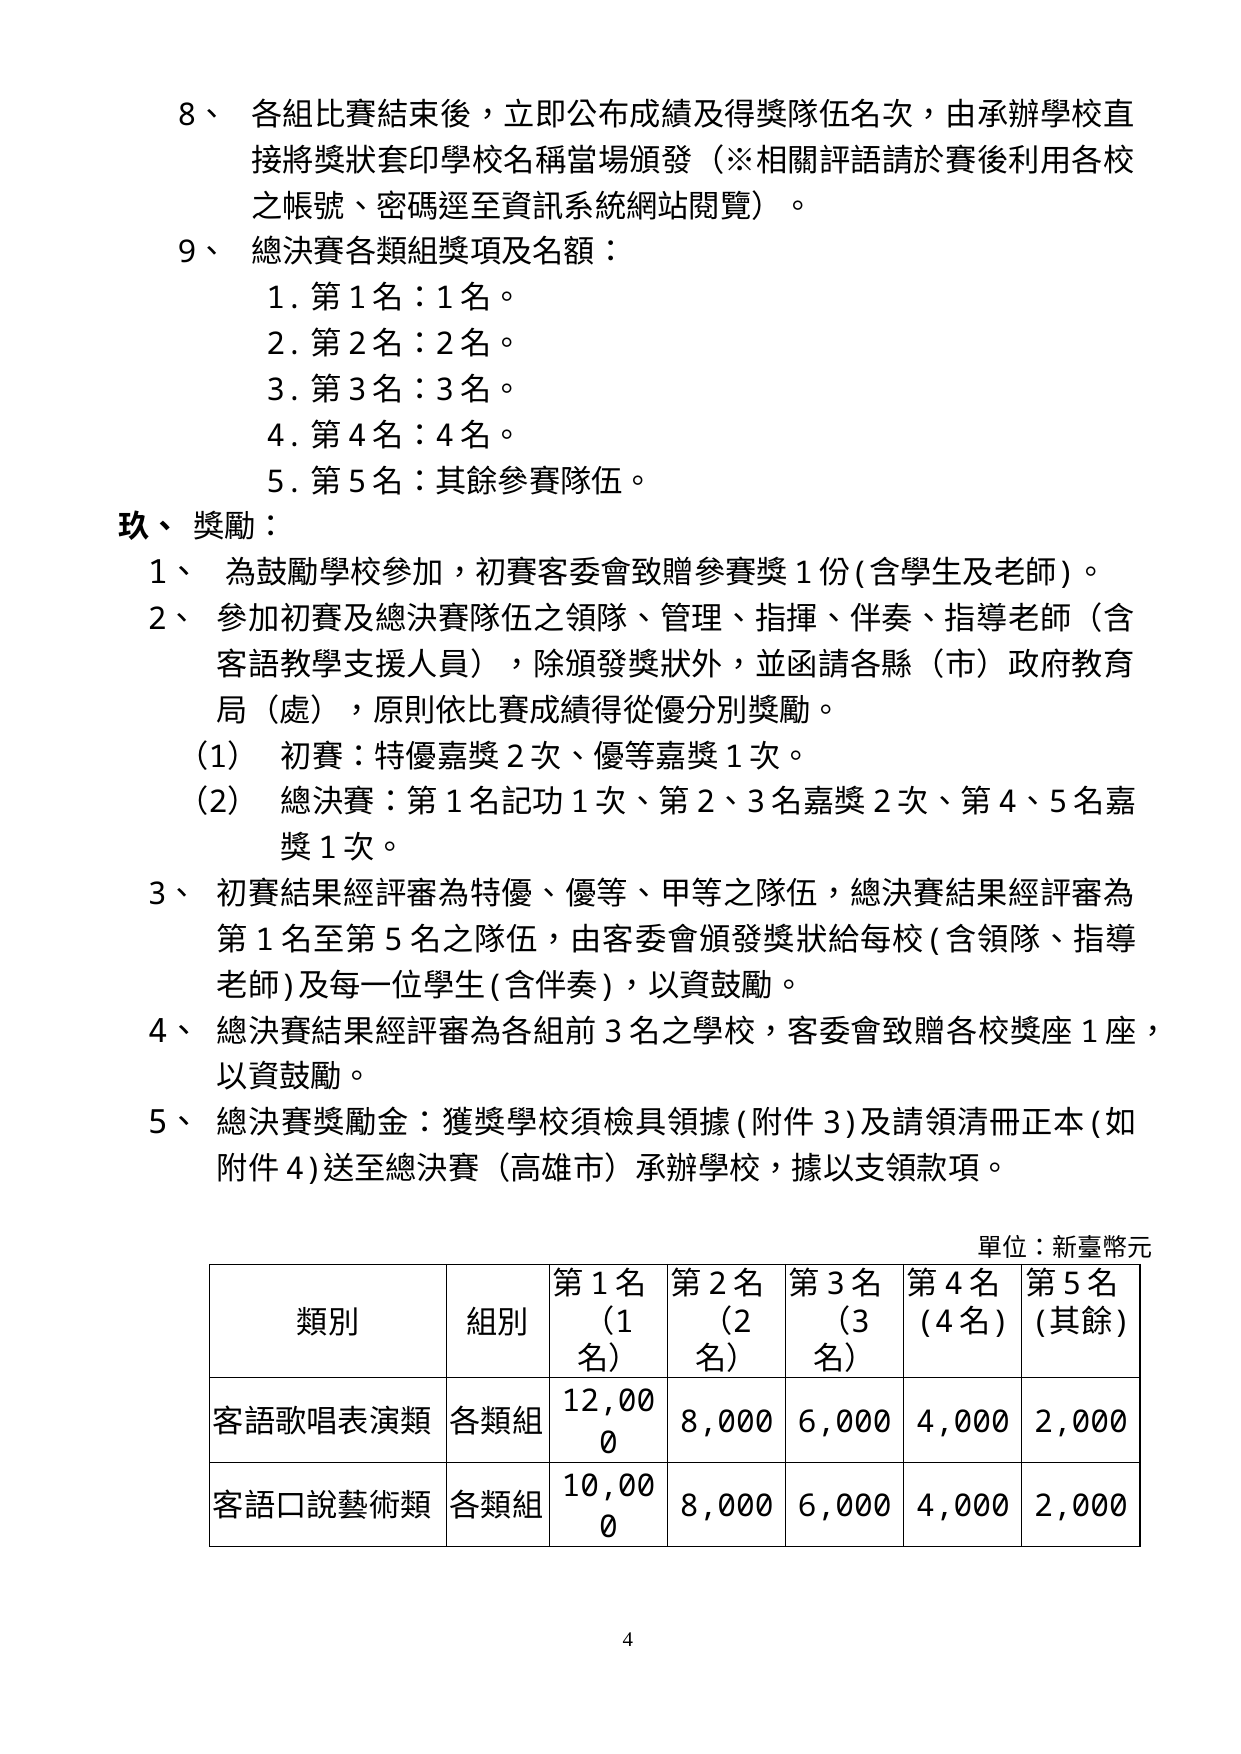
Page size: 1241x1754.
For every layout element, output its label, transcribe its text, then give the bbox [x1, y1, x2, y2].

table_header 第2名 （2名） [668, 1265, 785, 1377]
list 第1名：1名。 [266, 272, 1137, 318]
list 總決賽：第1名記功1次、第2、3名嘉獎2次、第4、5名嘉獎1次。 [177, 776, 1137, 868]
table_header 第4名 (4名) [904, 1265, 1021, 1377]
list 第3名：3名。 [266, 364, 1137, 409]
table_cell 10,000 [550, 1463, 667, 1546]
table_cell 客語歌唱表演類 [210, 1378, 446, 1462]
table_header 第3名 （3名） [786, 1265, 903, 1377]
table_cell 2,000 [1022, 1378, 1139, 1462]
list 第4名：4名。 [266, 409, 1137, 455]
list 為鼓勵學校參加，初賽客委會致贈參賽獎1份(含學生及老師)。 [148, 547, 1137, 593]
table_cell 12,000 [550, 1378, 667, 1462]
list 獎勵： [118, 501, 1137, 547]
table_cell 6,000 [786, 1378, 903, 1462]
list 各組比賽結束後，立即公布成績及得獎隊伍名次，由承辦學校直接將獎狀套印學校名稱當場頒發（※相關評語請於賽後利用各校之帳號、密碼逕至資訊系統網站閱覽）。 [177, 89, 1137, 226]
text 單位：新臺幣元 [168, 1226, 1152, 1264]
table_cell 8,000 [668, 1378, 785, 1462]
table_cell 4,000 [904, 1463, 1021, 1546]
table_header 第5名 (其餘) [1022, 1265, 1139, 1377]
list 總決賽各類組獎項及名額： [177, 226, 1137, 272]
table_header 第1名 （1名） [550, 1265, 667, 1377]
list 總決賽結果經評審為各組前3名之學校，客委會致贈各校獎座1座，以資鼓勵。 [148, 1005, 1137, 1097]
table_cell 8,000 [668, 1463, 785, 1546]
list 第2名：2名。 [266, 318, 1137, 364]
table_cell 4,000 [904, 1378, 1021, 1462]
table_cell 6,000 [786, 1463, 903, 1546]
list 總決賽獎勵金：獲獎學校須檢具領據(附件3)及請領清冊正本(如附件4)送至總決賽（高雄市）承辦學校，據以支領款項。 [148, 1097, 1137, 1189]
table_cell 各類組 [447, 1463, 549, 1546]
table_header 類別 [210, 1265, 446, 1377]
table_cell 各類組 [447, 1378, 549, 1462]
table_header 組別 [447, 1265, 549, 1377]
list 參加初賽及總決賽隊伍之領隊、管理、指揮、伴奏、指導老師（含客語教學支援人員），除頒發獎狀外，並函請各縣（市）政府教育局（處），原則依比賽成績得從優分別獎勵。 [148, 593, 1137, 730]
list 第5名：其餘參賽隊伍。 [266, 455, 1137, 501]
table_cell 客語口說藝術類 [210, 1463, 446, 1546]
list 初賽結果經評審為特優、優等、甲等之隊伍，總決賽結果經評審為第1名至第5名之隊伍，由客委會頒發獎狀給每校(含領隊、指導老師)及每一位學生(含伴奏)，以資鼓勵。 [148, 868, 1137, 1005]
table_cell 2,000 [1022, 1463, 1139, 1546]
list 初賽：特優嘉獎2次、優等嘉獎1次。 [177, 730, 1137, 776]
